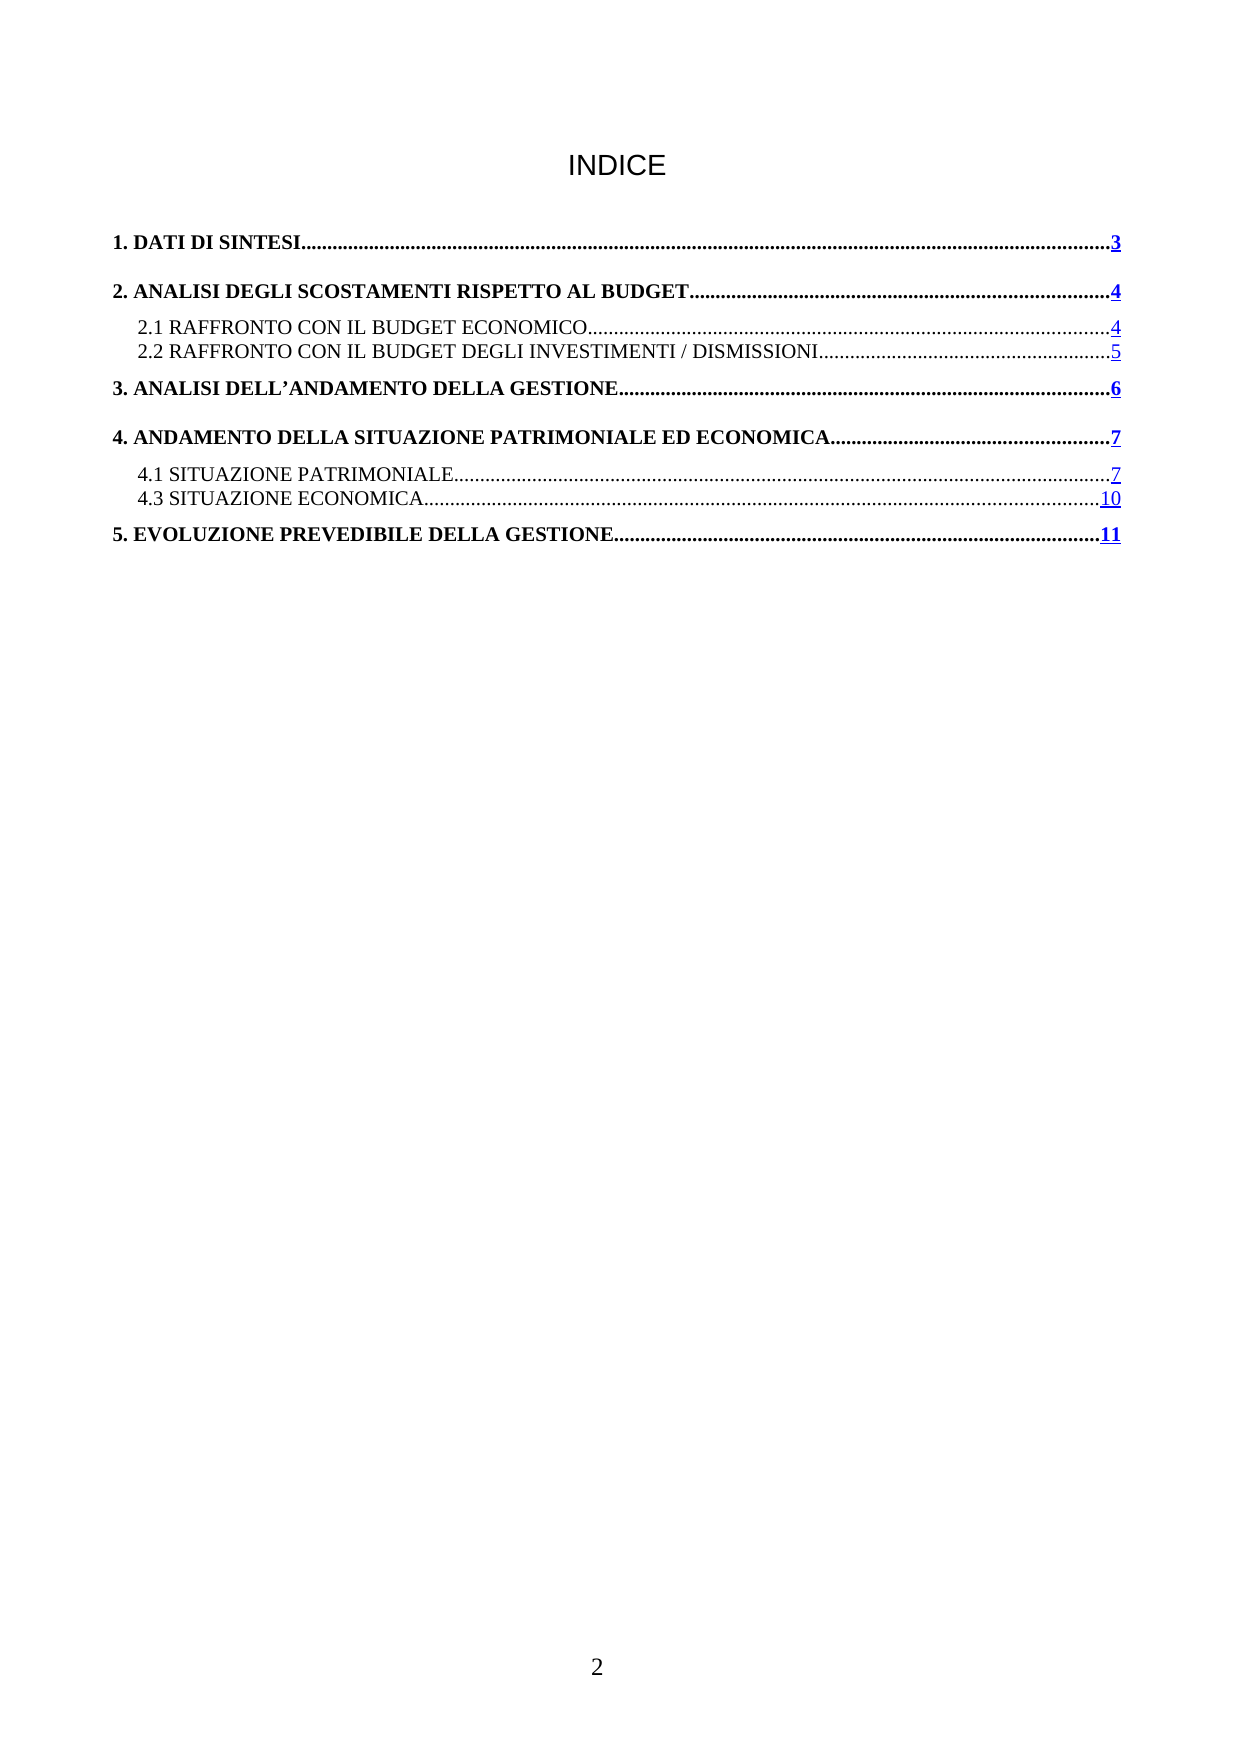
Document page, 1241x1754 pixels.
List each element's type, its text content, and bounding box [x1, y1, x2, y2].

text 4.3 SITUAZIONE ECONOMICA 10 [137, 486, 1122, 510]
text 2.1 RAFFRONTO CON IL BUDGET ECONOMICO 4 [137, 315, 1122, 339]
text 5. EVOLUZIONE PREVEDIBILE DELLA GESTIONE 11 [112, 522, 1122, 546]
text 3. ANALISI DELL’ANDAMENTO DELLA GESTIONE 6 [112, 376, 1122, 400]
text 1. DATI DI SINTESI 3 [112, 230, 1122, 254]
text 4.1 SITUAZIONE PATRIMONIALE 7 [137, 462, 1122, 486]
text INDICE [112, 148, 1122, 181]
text 2.2 RAFFRONTO CON IL BUDGET DEGLI INVESTIMENTI / DISMISSIONI 5 [137, 339, 1122, 363]
text 4. ANDAMENTO DELLA SITUAZIONE PATRIMONIALE ED ECONOMICA 7 [112, 425, 1122, 449]
text 2. ANALISI DEGLI SCOSTAMENTI RISPETTO AL BUDGET 4 [112, 279, 1122, 303]
